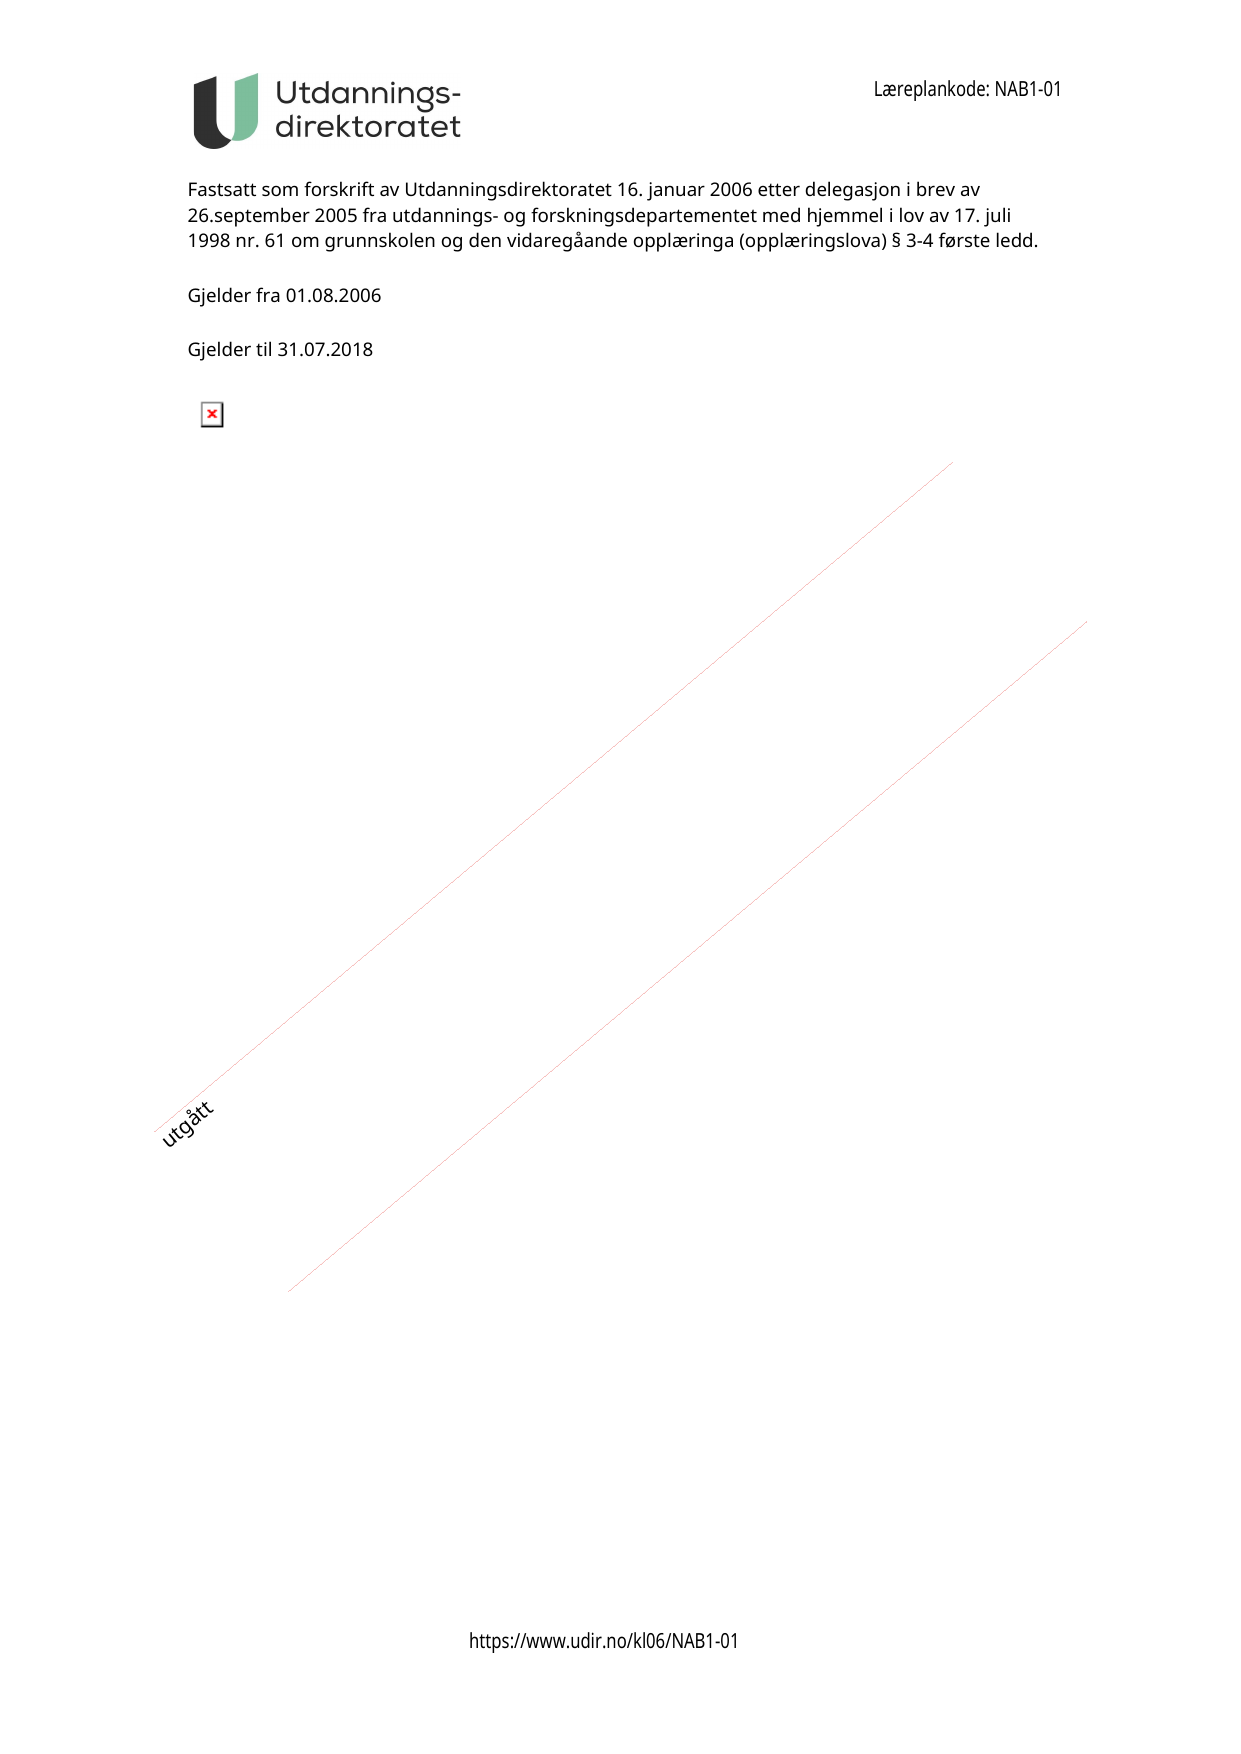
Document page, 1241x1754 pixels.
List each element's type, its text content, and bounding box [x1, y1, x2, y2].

text Fastsatt som forskrift av Utdanningsdirektoratet 16. januar 2006 etter delegasjon i brev av 26.september 2005 fra utdannings- og forskningsdepartementet med hjemmel i lov av 17. juli 1998 nr. 61 om grunnskolen og den vidaregåande opplæringa (opplæringslova) § 3-4 første ledd. [187, 176, 1053, 253]
picture [193, 73, 461, 149]
text Gjelder til 31.07.2018 [378, 337, 1053, 362]
text Gjelder fra 01.08.2006 [386, 282, 1053, 308]
picture [187, 391, 238, 442]
